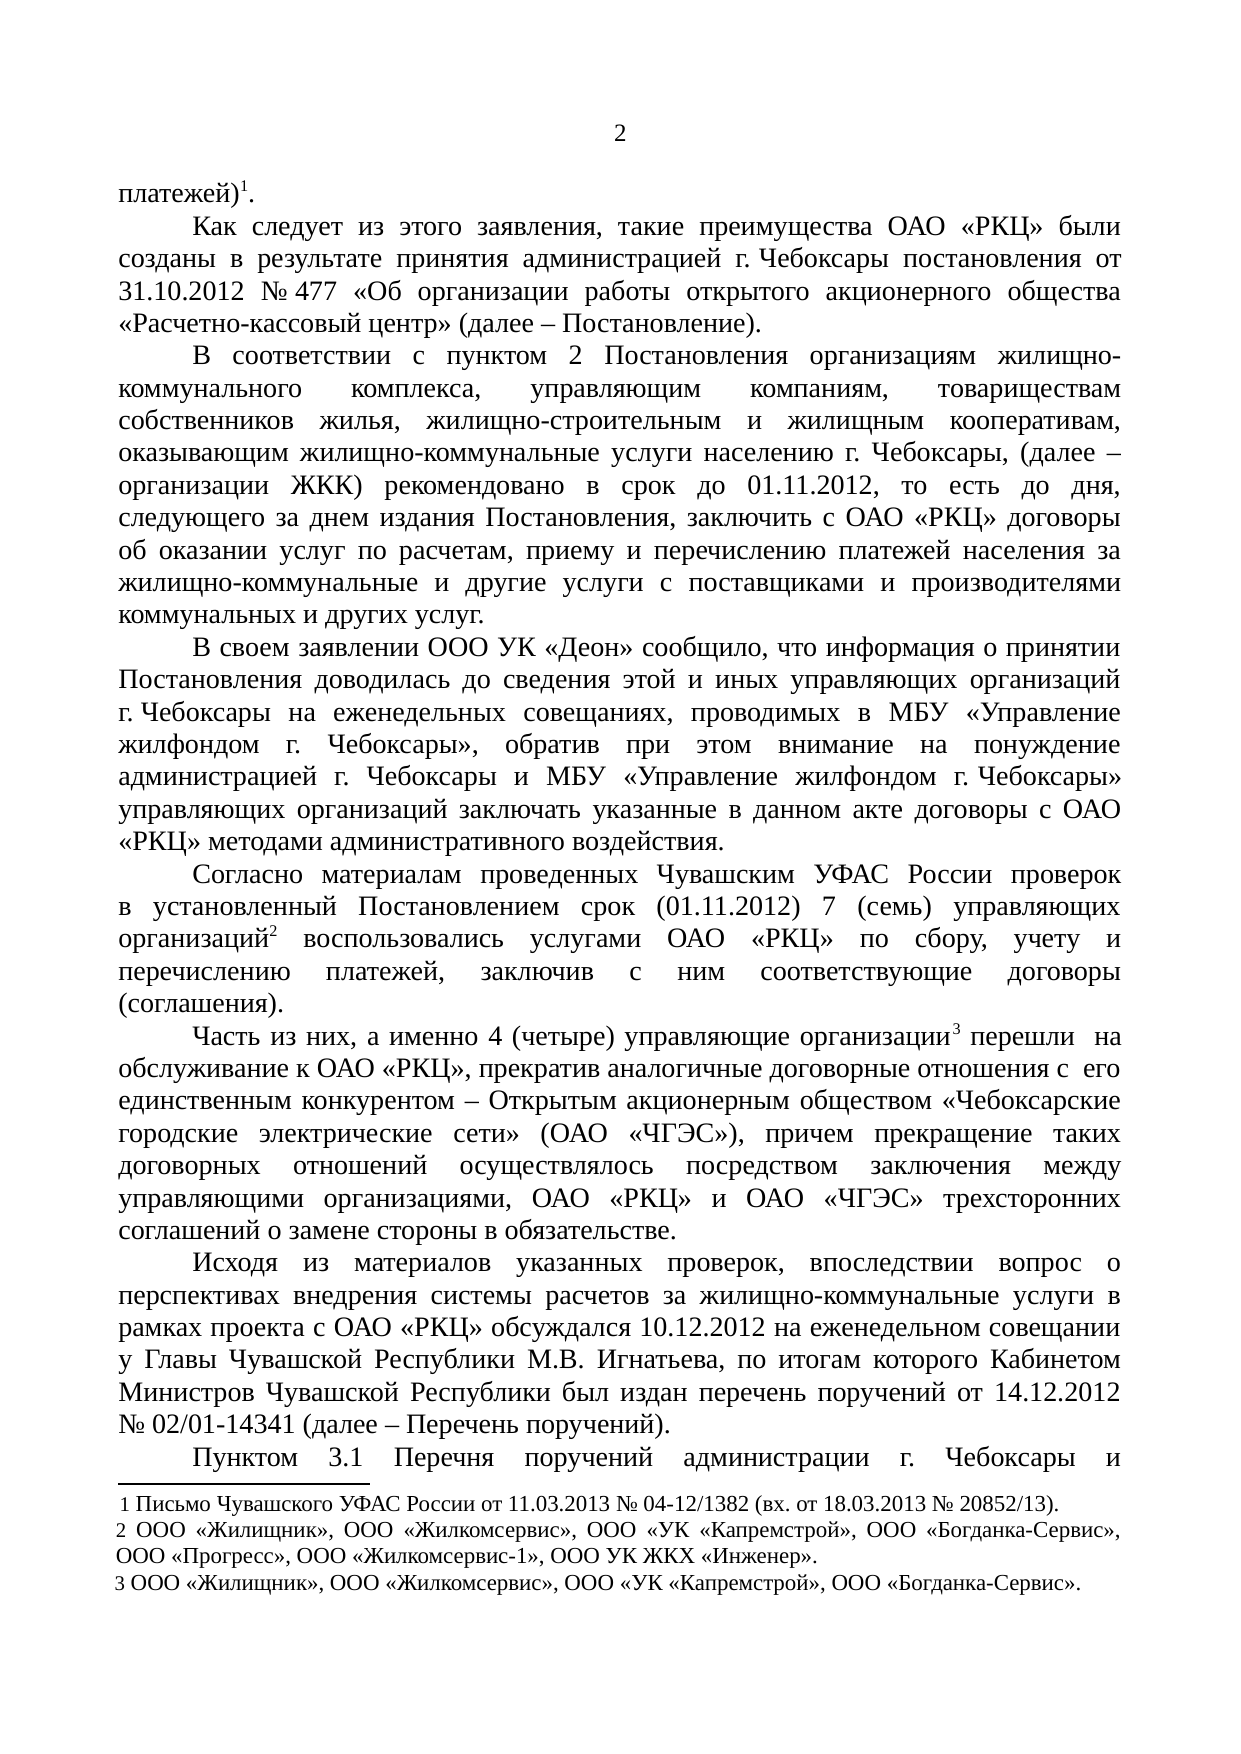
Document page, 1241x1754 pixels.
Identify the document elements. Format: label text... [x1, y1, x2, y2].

text Пунктом 3.1 Перечня поручений администрации г. Чебоксары и [118, 1440, 1122, 1472]
text Согласно материалам проведенных Чувашским УФАС России проверок в установленный Постановлением срок (01.11.2012) 7 (семь) управляющих организаций воспользовались услугами ОАО «РКЦ» по сбору, учету и перечислению платежей, заключив с ним соответствующие договоры (соглашения). [118, 857, 1122, 1019]
text В заявлении ООО УК «Деон» содержалось указание на создание администрацией г. Чебоксары необоснованных конкурентных преимуществ ОАО «РКЦ» в сфере оказания услуг по сбору и учету платы за жилищно-коммунальные услуги (ресурсы), а также перечислению такой платы управляющим и ресурсоснабжащим организациям (далее – услуги по сбору, учету и перечислению платежей). [118, 176, 1122, 209]
text ООО «Жилищник», ООО «Жилкомсервис», ООО «УК «Капремстрой», ООО «Богданка-Сервис», ООО «Прогресс», ООО «Жилкомсервис-1», ООО УК ЖКХ «Инженер». [116, 1516, 1122, 1569]
text Как следует из этого заявления, такие преимущества ОАО «РКЦ» были созданы в результате принятия администрацией г. Чебоксары постановления от 31.10.2012 № 477 «Об организации работы открытого акционерного общества «Расчетно-кассовый центр» (далее – Постановление). [118, 209, 1122, 338]
text В своем заявлении ООО УК «Деон» сообщило, что информация о принятии Постановления доводилась до сведения этой и иных управляющих организаций г. Чебоксары на еженедельных совещаниях, проводимых в МБУ «Управление жилфондом г. Чебоксары», обратив при этом внимание на понуждение администрацией г. Чебоксары и МБУ «Управление жилфондом г. Чебоксары» управляющих организаций заключать указанные в данном акте договоры с ОАО «РКЦ» методами административного воздействия. [118, 630, 1122, 857]
text Исходя из материалов указанных проверок, впоследствии вопрос о перспективах внедрения системы расчетов за жилищно-коммунальные услуги в рамках проекта с ОАО «РКЦ» обсуждался 10.12.2012 на еженедельном совещании у Главы Чувашской Республики М.В. Игнатьева, по итогам которого Кабинетом Министров Чувашской Республики был издан перечень поручений от 14.12.2012 № 02/01-14341 (далее – Перечень поручений). [118, 1245, 1122, 1440]
text Письмо Чувашского УФАС России от 11.03.2013 № 04-12/1382 (вх. от 18.03.2013 № 20852/13). [119, 1490, 1122, 1516]
text В соответствии с пунктом 2 Постановления организациям жилищно-коммунального комплекса, управляющим компаниям, товариществам собственников жилья, жилищно-строительным и жилищным кооперативам, оказывающим жилищно-коммунальные услуги населению г. Чебоксары, (далее – организации ЖКК) рекомендовано в срок до 01.11.2012, то есть до дня, следующего за днем издания Постановления, заключить с ОАО «РКЦ» договоры об оказании услуг по расчетам, приему и перечислению платежей населения за жилищно-коммунальные и другие услуги с поставщиками и производителями коммунальных и других услуг. [118, 338, 1122, 630]
text ООО «Жилищник», ООО «Жилкомсервис», ООО «УК «Капремстрой», ООО «Богданка-Сервис». [114, 1569, 1122, 1595]
text Часть из них, а именно 4 (четыре) управляющие организации перешли на обслуживание к ОАО «РКЦ», прекратив аналогичные договорные отношения с его единственным конкурентом – Открытым акционерным обществом «Чебоксарские городские электрические сети» (ОАО «ЧГЭС»), причем прекращение таких договорных отношений осуществлялось посредством заключения между управляющими организациями, ОАО «РКЦ» и ОАО «ЧГЭС» трехсторонних соглашений о замене стороны в обязательстве. [118, 1019, 1122, 1245]
